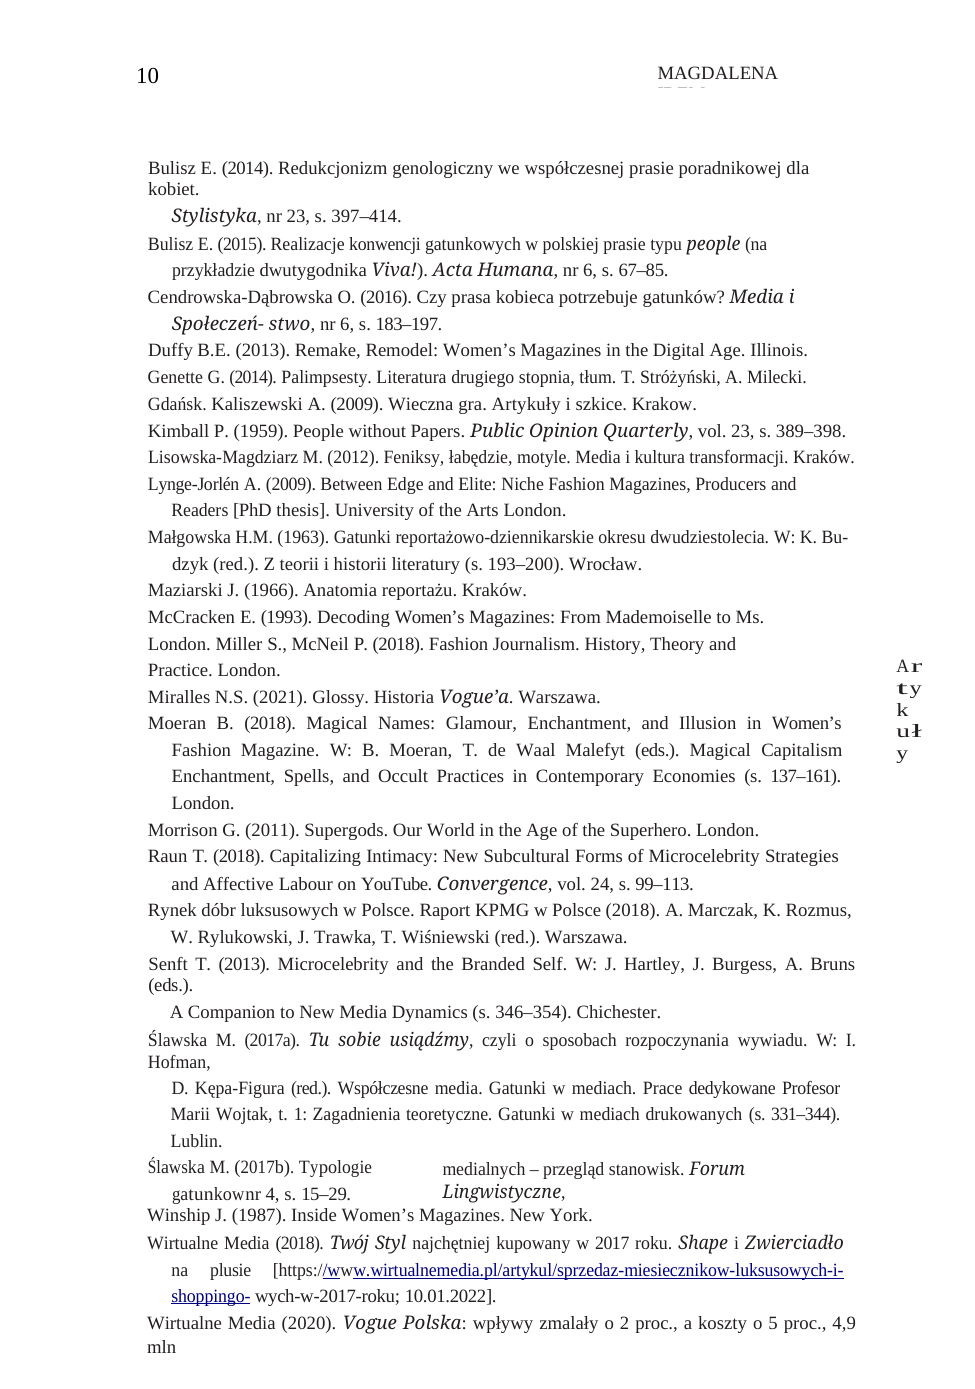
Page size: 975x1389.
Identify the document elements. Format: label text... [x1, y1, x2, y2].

text Małgowska H.M. (1963). Gatunki reportażowo-dziennikarskie okresu dwudziestolecia. W: K. Bu- dzyk (red.). Z teorii i historii literatury (s. 193–200). Wrocław. [148, 526, 851, 574]
text D. Kępa-Figura (red.). Współczesne media. Gatunki w mediach. Prace dedykowane Profesor Marii Wojtak, t. 1: Zagadnienia teoretyczne. Gatunki w mediach drukowanych (s. 331–344). Lublin. [170, 1077, 841, 1151]
text Lynge-Jorlén A. (2009). Between Edge and Elite: Niche Fashion Magazines, Producers and Readers [PhD thesis]. University of the Arts London. [148, 473, 856, 521]
text Morrison G. (2011). Supergods. Our World in the Age of the Superhero. London. [148, 818, 856, 840]
text W. Rylukowski, J. Trawka, T. Wiśniewski (red.). Warszawa. [170, 926, 856, 947]
text Miralles N.S. (2021). Glossy. Historia Vogue’a. Warszawa. [148, 685, 856, 709]
text Ślawska M. (2017a). Tu sobie usiądźmy, czyli o sposobach rozpoczynania wywiadu. W: I. Hofman, [148, 1026, 856, 1073]
text A Companion to New Media Dynamics (s. 346–354). Chichester. [169, 1001, 856, 1023]
text Artykuły [896, 655, 922, 763]
text Raun T. (2018). Capitalizing Intimacy: New Subcultural Forms of Microcelebrity Strategies and Affective Labour on YouTube. Convergence, vol. 24, s. 99–113. [148, 845, 839, 896]
text Rynek dóbr luksusowych w Polsce. Raport KPMG w Polsce (2018). A. Marczak, K. Rozmus, [148, 899, 856, 921]
text Ślawska M. (2017b). Typologie gatunkow nr 4, s. 15–29. [148, 1156, 428, 1204]
text Wirtualne Media (2018). Twój Styl najchętniej kupowany w 2017 roku. Shape i Zwierciadło na plusie [https://www.wirtualnemedia.pl/artykul/sprzedaz-miesiecznikow-luksusowych-i-shoppingo- wych-w-2017-roku; 10.01.2022]. [147, 1229, 844, 1306]
text Lisowska-Magdziarz M. (2012). Feniksy, łabędzie, motyle. Media i kultura transformacji. Kraków. [148, 446, 856, 468]
text Maziarski J. (1966). Anatomia reportażu. Kraków. [148, 579, 856, 601]
text Stylistyka, nr 23, s. 397–414. [171, 203, 856, 228]
text Senft T. (2013). Microcelebrity and the Branded Self. W: J. Hartley, J. Burgess, A. Bruns (eds.). [148, 953, 856, 996]
text Bulisz E. (2014). Redukcjonizm genologiczny we współczesnej prasie poradnikowej dla kobiet. [148, 157, 856, 200]
text Moeran B. (2018). Magical Names: Glamour, Enchantment, and Illusion in Women’s Fashion Magazine. W: B. Moeran, T. de Waal Malefyt (eds.). Magical Capitalism Enchantment, Spells, and Occult Practices in Contemporary Economies (s. 137–161). London. [148, 712, 842, 813]
text Cendrowska-Dąbrowska O. (2016). Czy prasa kobieca potrzebuje gatunków? Media i Społeczeń- stwo, nr 6, s. 183–197. [147, 283, 843, 336]
text Kimball P. (1959). People without Papers. Public Opinion Quarterly, vol. 23, s. 389–398. [148, 419, 856, 442]
text Bulisz E. (2015). Realizacje konwencji gatunkowych w polskiej prasie typu people (na przykładzie dwutygodnika Viva!). Acta Humana, nr 6, s. 67–85. [148, 230, 846, 282]
text McCracken E. (1993). Decoding Women’s Magazines: From Mademoiselle to Ms. London. Miller S., McNeil P. (2018). Fashion Journalism. History, Theory and Practice. London. [148, 606, 802, 680]
text Winship J. (1987). Inside Women’s Magazines. New York. [147, 1204, 856, 1226]
text Wirtualne Media (2020). Vogue Polska: wpływy zmalały o 2 proc., a koszty o 5 proc., 4,9 mln [147, 1311, 856, 1358]
text Genette G. (2014). Palimpsesty. Literatura drugiego stopnia, tłum. T. Stróżyński, A. Milecki. Gdańsk. Kaliszewski A. (2009). Wieczna gra. Artykuły i szkice. Krakow. [147, 366, 856, 414]
text medialnych – przegląd stanowisk. Forum Lingwistyczne, [442, 1156, 856, 1203]
text Duffy B.E. (2013). Remake, Remodel: Women’s Magazines in the Digital Age. Illinois. [148, 339, 856, 361]
